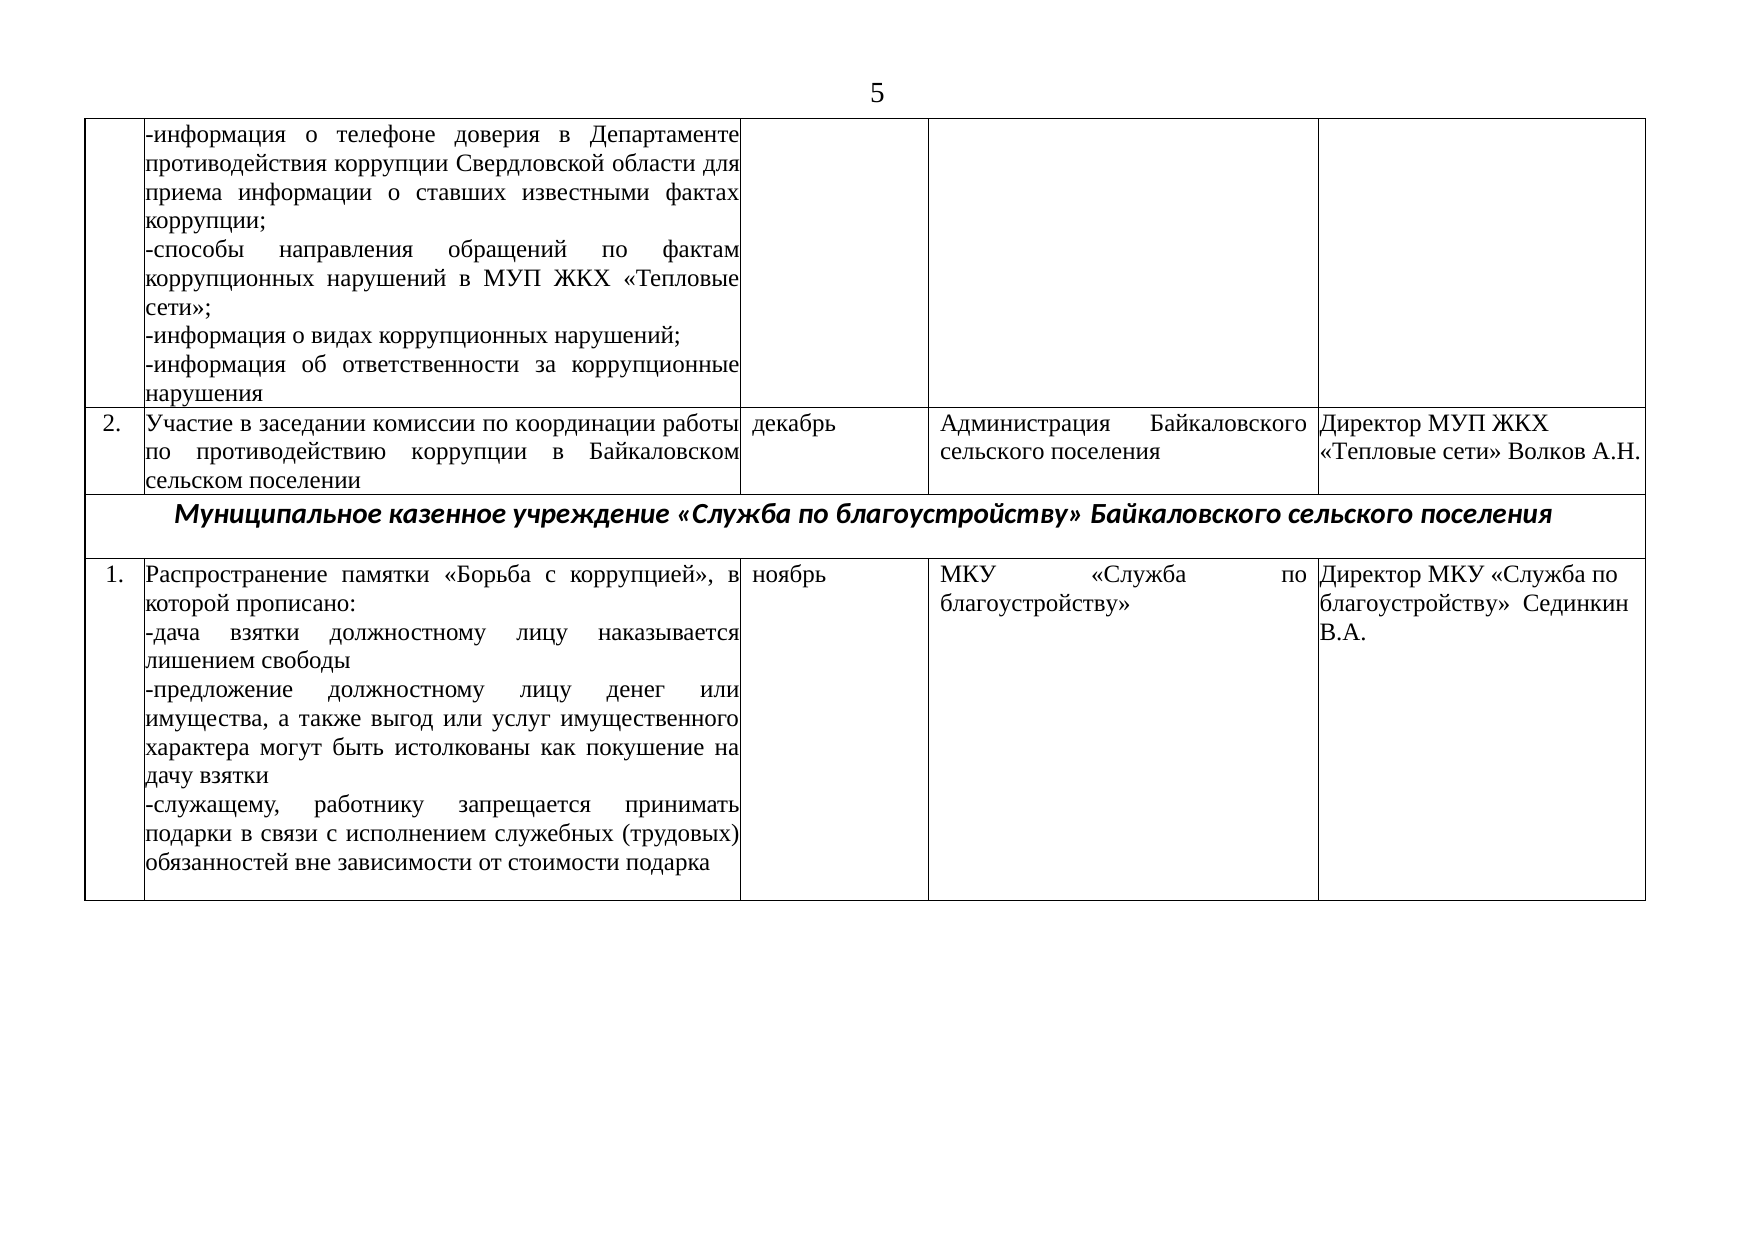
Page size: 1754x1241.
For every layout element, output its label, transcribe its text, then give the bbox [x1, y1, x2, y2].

table_cell Директор МУП ЖКХ «Тепловые сети» Волков А.Н. [1319, 408, 1645, 494]
table_cell [86, 119, 144, 407]
table_cell Администрация Байкаловского сельского поселения [929, 408, 1318, 494]
table_cell Муниципальное казенное учреждение «Служба по благоустройству» Байкаловского сельского поселения [86, 495, 1645, 558]
table_cell МКУ «Служба по благоустройству» [929, 559, 1318, 899]
table_cell Директор МКУ «Служба по благоустройству» Сединкин В.А. [1319, 559, 1645, 899]
table_cell [86, 408, 144, 494]
table_cell ноябрь [741, 559, 928, 899]
table_cell декабрь [741, 408, 928, 494]
table_cell [1319, 119, 1645, 407]
table_cell Распространение памятки «Борьба с коррупцией», в которой прописано: -дача взятки должностному лицу наказывается лишением свободы -предложение должностному лицу денег или имущества, а также выгод или услуг имущественного характера могут быть истолкованы как покушение на дачу взятки -служащему, работнику запрещается принимать подарки в связи с исполнением служебных (трудовых) обязанностей вне зависимости от стоимости подарка [145, 876, 740, 899]
table_cell 1. [86, 559, 144, 899]
table_cell [929, 119, 1318, 407]
table_cell [741, 119, 928, 407]
